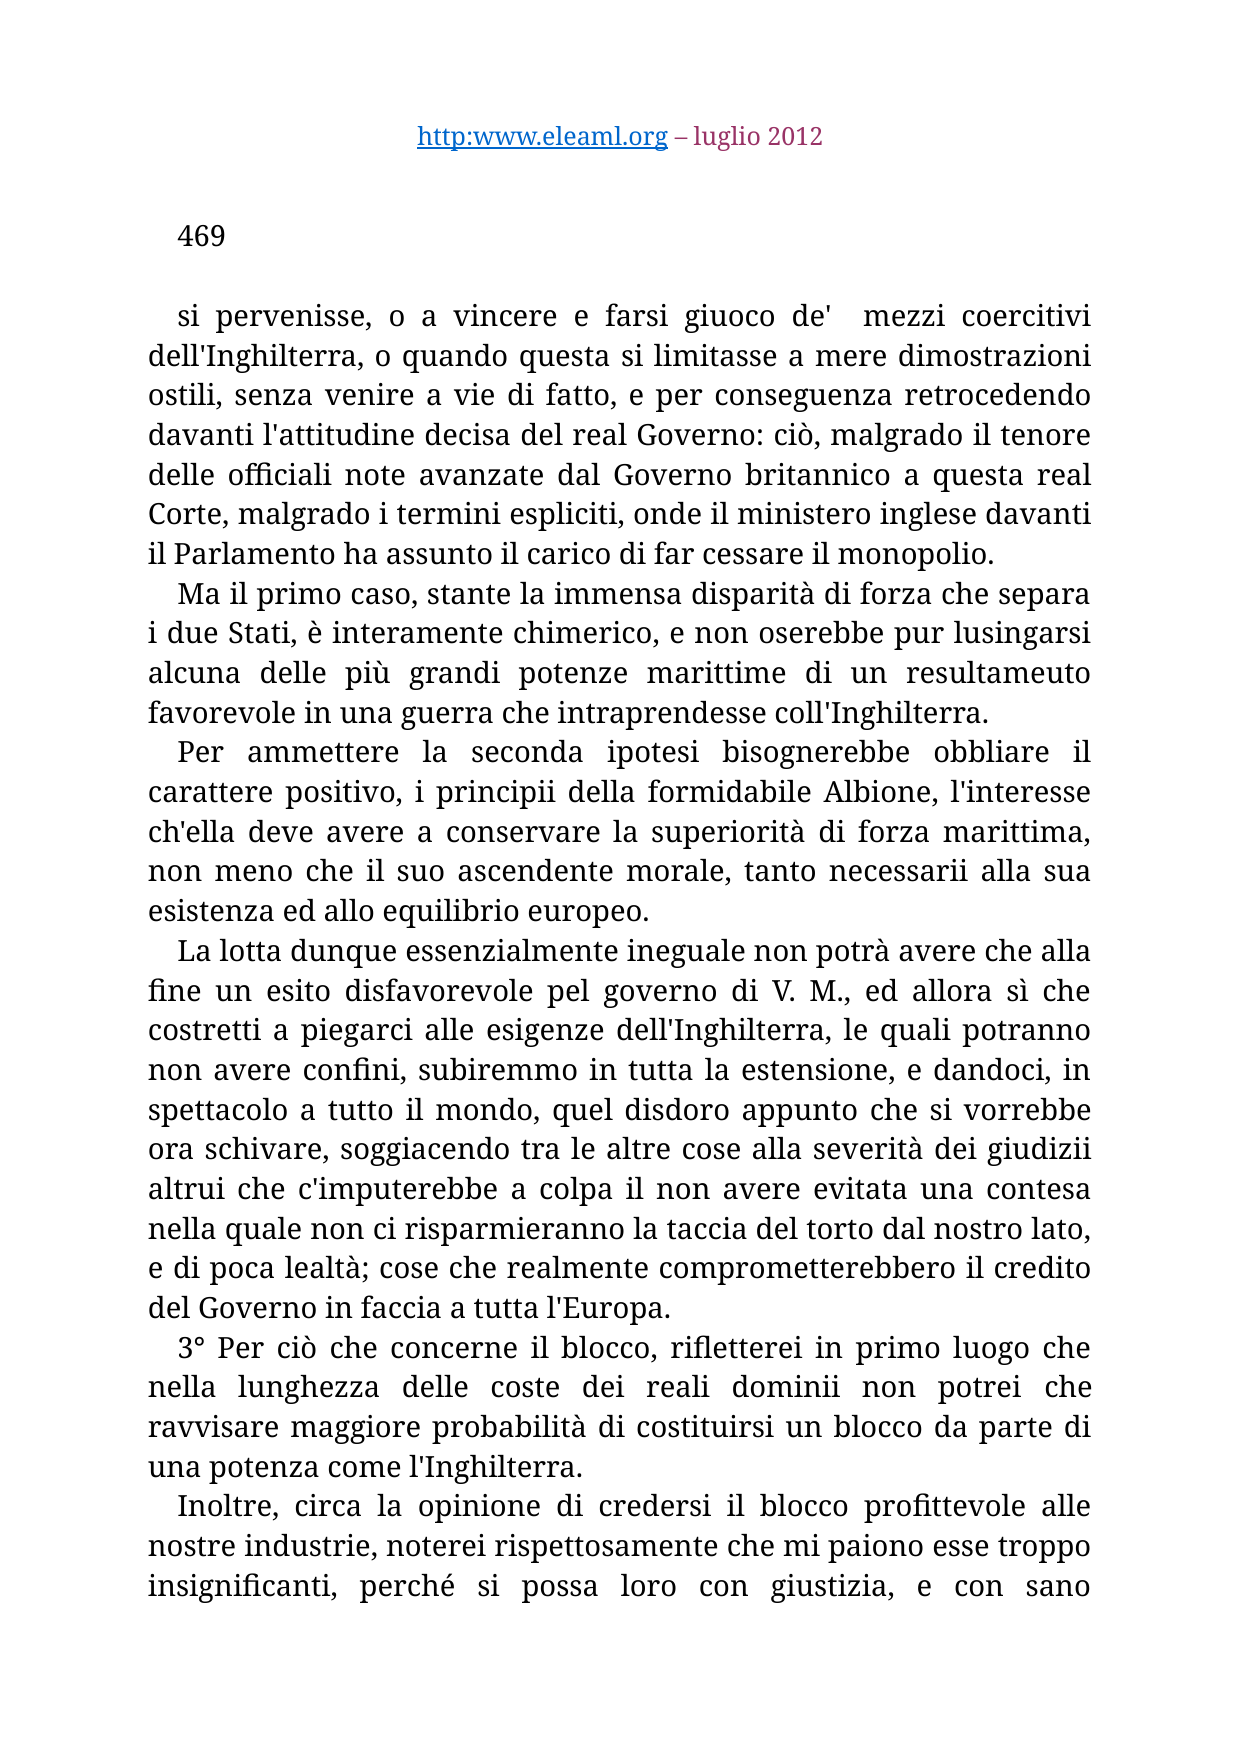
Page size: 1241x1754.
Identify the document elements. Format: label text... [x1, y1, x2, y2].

text 3° Per ciò che concerne il blocco, rifletterei in primo luogo che nella lunghezza delle coste dei reali dominii non potrei che ravvisare maggiore probabilità di costituirsi un blocco da parte di una potenza come l'Inghilterra. [148, 1327, 1093, 1486]
text Ma il primo caso, stante la immensa disparità di forza che separa i due Stati, è interamente chimerico, e non oserebbe pur lusingarsi alcuna delle più grandi potenze marittime di un resultameuto favorevole in una guerra che intraprendesse coll'Inghilterra. [148, 573, 1093, 732]
text Per ammettere la seconda ipotesi bisognerebbe obbliare il carattere positivo, i principii della formidabile Albione, l'interesse ch'ella deve avere a conservare la superiorità di forza marittima, non meno che il suo ascendente morale, tanto necessarii alla sua esistenza ed allo equilibrio europeo. [148, 732, 1093, 930]
text si pervenisse, o a vincere e farsi giuoco de' mezzi coercitivi dell'Inghilterra, o quando questa si limitasse a mere dimostrazioni ostili, senza venire a vie di fatto, e per conseguenza retrocedendo davanti l'attitudine decisa del real Governo: ciò, malgrado il tenore delle officiali note avanzate dal Governo britannico a questa real Corte, malgrado i termini espliciti, onde il ministero inglese davanti il Parlamento ha assunto il carico di far cessare il monopolio. [148, 295, 1093, 573]
text 469 [148, 216, 1093, 255]
text Inoltre, circa la opinione di credersi il blocco profittevole alle nostre industrie, noterei rispettosamente che mi paiono esse troppo insignificanti, perché si possa loro con giustizia, e con sano [148, 1486, 1093, 1605]
text La lotta dunque essenzialmente ineguale non potrà avere che alla fine un esito disfavorevole pel governo di V. M., ed allora sì che costretti a piegarci alle esigenze dell'Inghilterra, le quali potranno non avere confini, subiremmo in tutta la estensione, e dandoci, in spettacolo a tutto il mondo, quel disdoro appunto che si vorrebbe ora schivare, soggiacendo tra le altre cose alla severità dei giudizii altrui che c'imputerebbe a colpa il non avere evitata una contesa nella quale non ci risparmieranno la taccia del torto dal nostro lato, e di poca lealtà; cose che realmente comprometterebbero il credito del Governo in faccia a tutta l'Europa. [148, 930, 1093, 1327]
